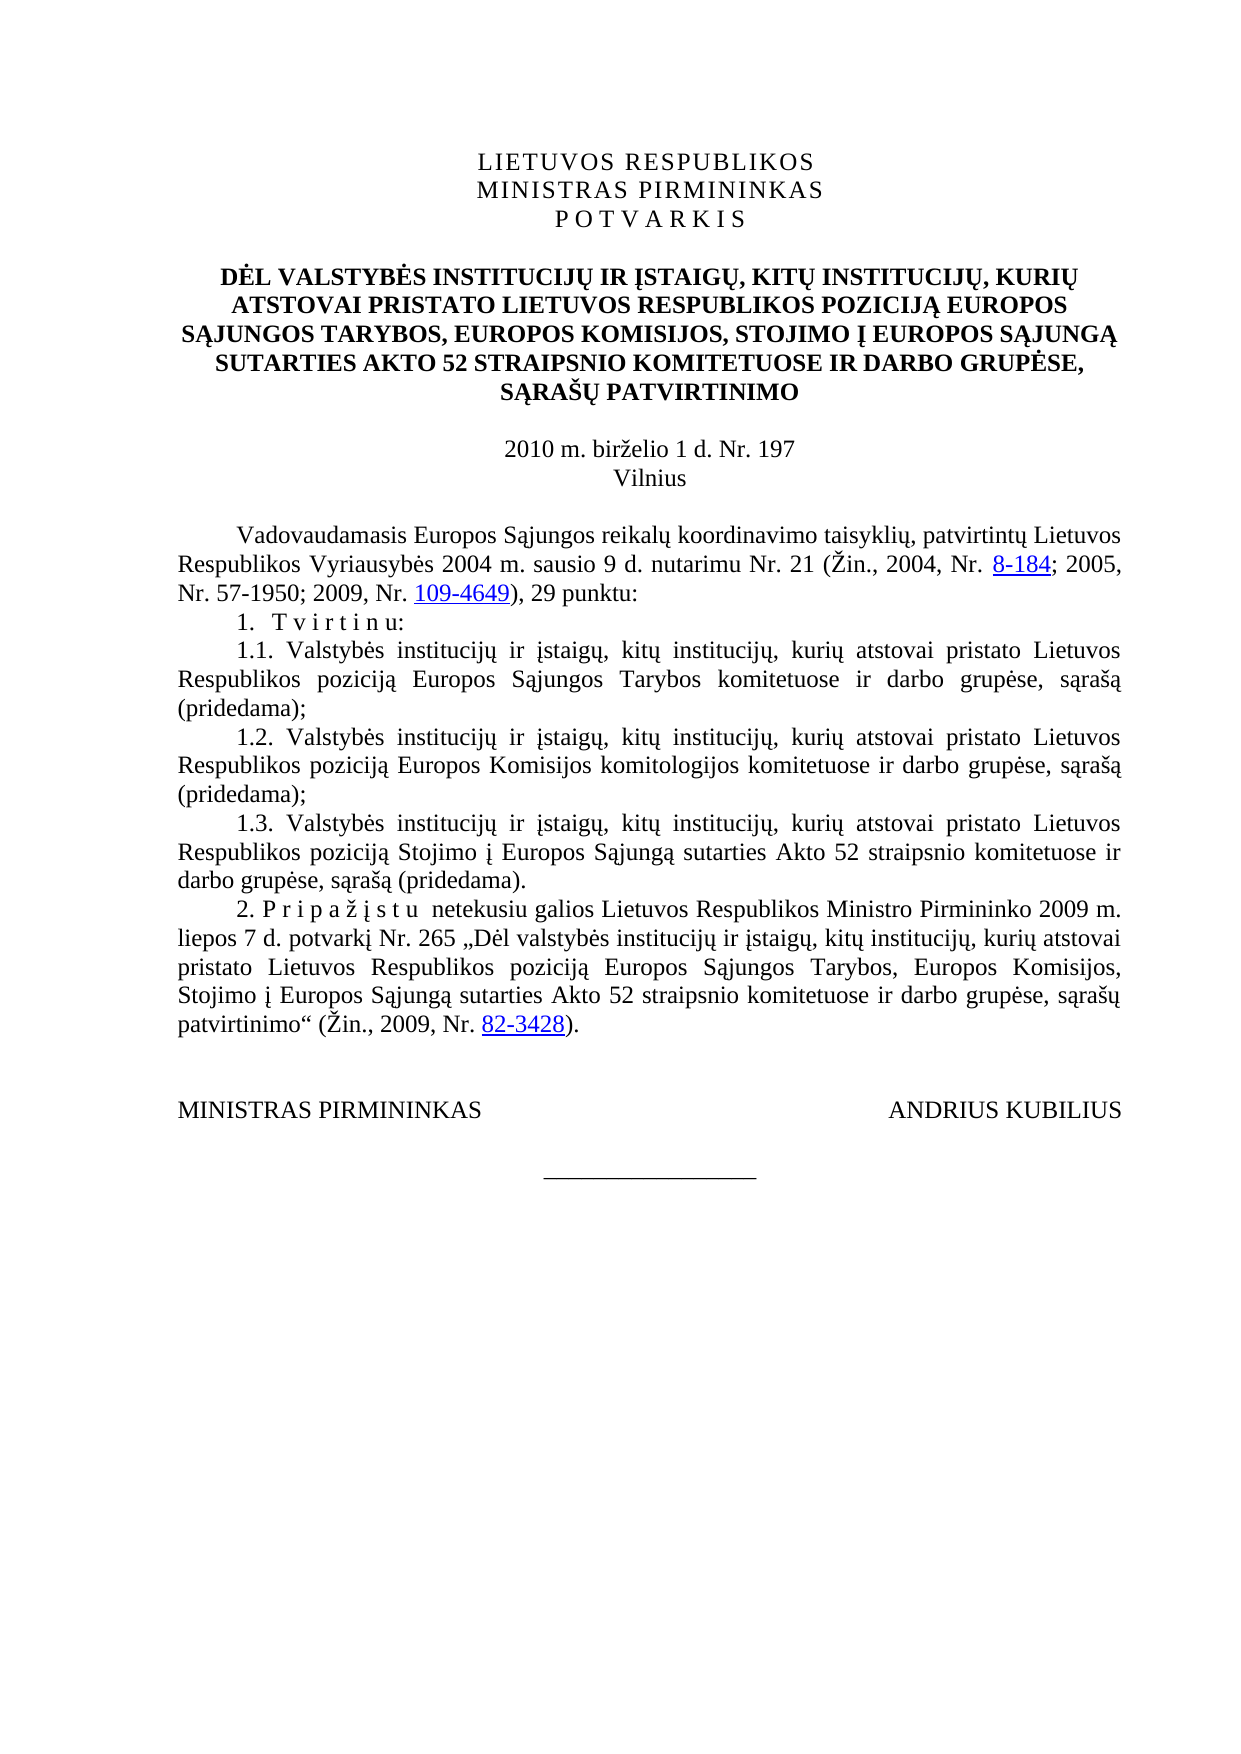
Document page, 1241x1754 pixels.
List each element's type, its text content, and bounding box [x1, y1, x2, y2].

text 1.1. Valstybės institucijų ir įstaigų, kitų institucijų, kurių atstovai pristato Lietuvos Respublikos poziciją Europos Sąjungos Tarybos komitetuose ir darbo grupėse, sąrašą (pridedama); [177, 636, 1122, 722]
text Vilnius [177, 463, 1122, 492]
text _________________ [177, 1153, 1122, 1182]
text LIETUVOS RESPUBLIKOS [177, 147, 1122, 176]
text MINISTRAS PIRMININKAS ANDRIUS KUBILIUS [177, 1096, 1122, 1124]
text POTVARKIS [177, 204, 1122, 233]
text 1.3. Valstybės institucijų ir įstaigų, kitų institucijų, kurių atstovai pristato Lietuvos Respublikos poziciją Stojimo į Europos Sąjungą sutarties Akto 52 straipsnio komitetuose ir darbo grupėse, sąrašą (pridedama). [177, 808, 1122, 894]
text DĖL valstybės institucijų ir įstaigų, kitų institucijų, kurių atstovai pristato Lietuvos Respublikos poziciją Europos Sąjungos Tarybos, Europos Komisijos, Stojimo į Europos Sąjungą sutarties akto 52 straipsnio komitetuose ir darbo grupėse, sąrašų patvirtinimo [177, 262, 1122, 406]
text MINISTRAS PIRMININKAS [177, 176, 1122, 204]
text 1.2. Valstybės institucijų ir įstaigų, kitų institucijų, kurių atstovai pristato Lietuvos Respublikos poziciją Europos Komisijos komitologijos komitetuose ir darbo grupėse, sąrašą (pridedama); [177, 722, 1122, 808]
text Vadovaudamasis Europos Sąjungos reikalų koordinavimo taisyklių, patvirtintų Lietuvos Respublikos Vyriausybės 2004 m. sausio 9 d. nutarimu Nr. 21 (Žin., 2004, Nr. 8-184; 2005, Nr. 57-1950; 2009, Nr. 109-4649), 29 punktu: [177, 521, 1122, 607]
text 1. Tvirtinu: [177, 607, 1122, 636]
text 2010 m. birželio 1 d. Nr. 197 [177, 434, 1122, 463]
text 2. Pripažįstu netekusiu galios Lietuvos Respublikos Ministro Pirmininko 2009 m. liepos 7 d. potvarkį Nr. 265 „Dėl valstybės institucijų ir įstaigų, kitų institucijų, kurių atstovai pristato Lietuvos Respublikos poziciją Europos Sąjungos Tarybos, Europos Komisijos, Stojimo į Europos Sąjungą sutarties Akto 52 straipsnio komitetuose ir darbo grupėse, sąrašų patvirtinimo“ (Žin., 2009, Nr. 82-3428). [177, 894, 1122, 1038]
